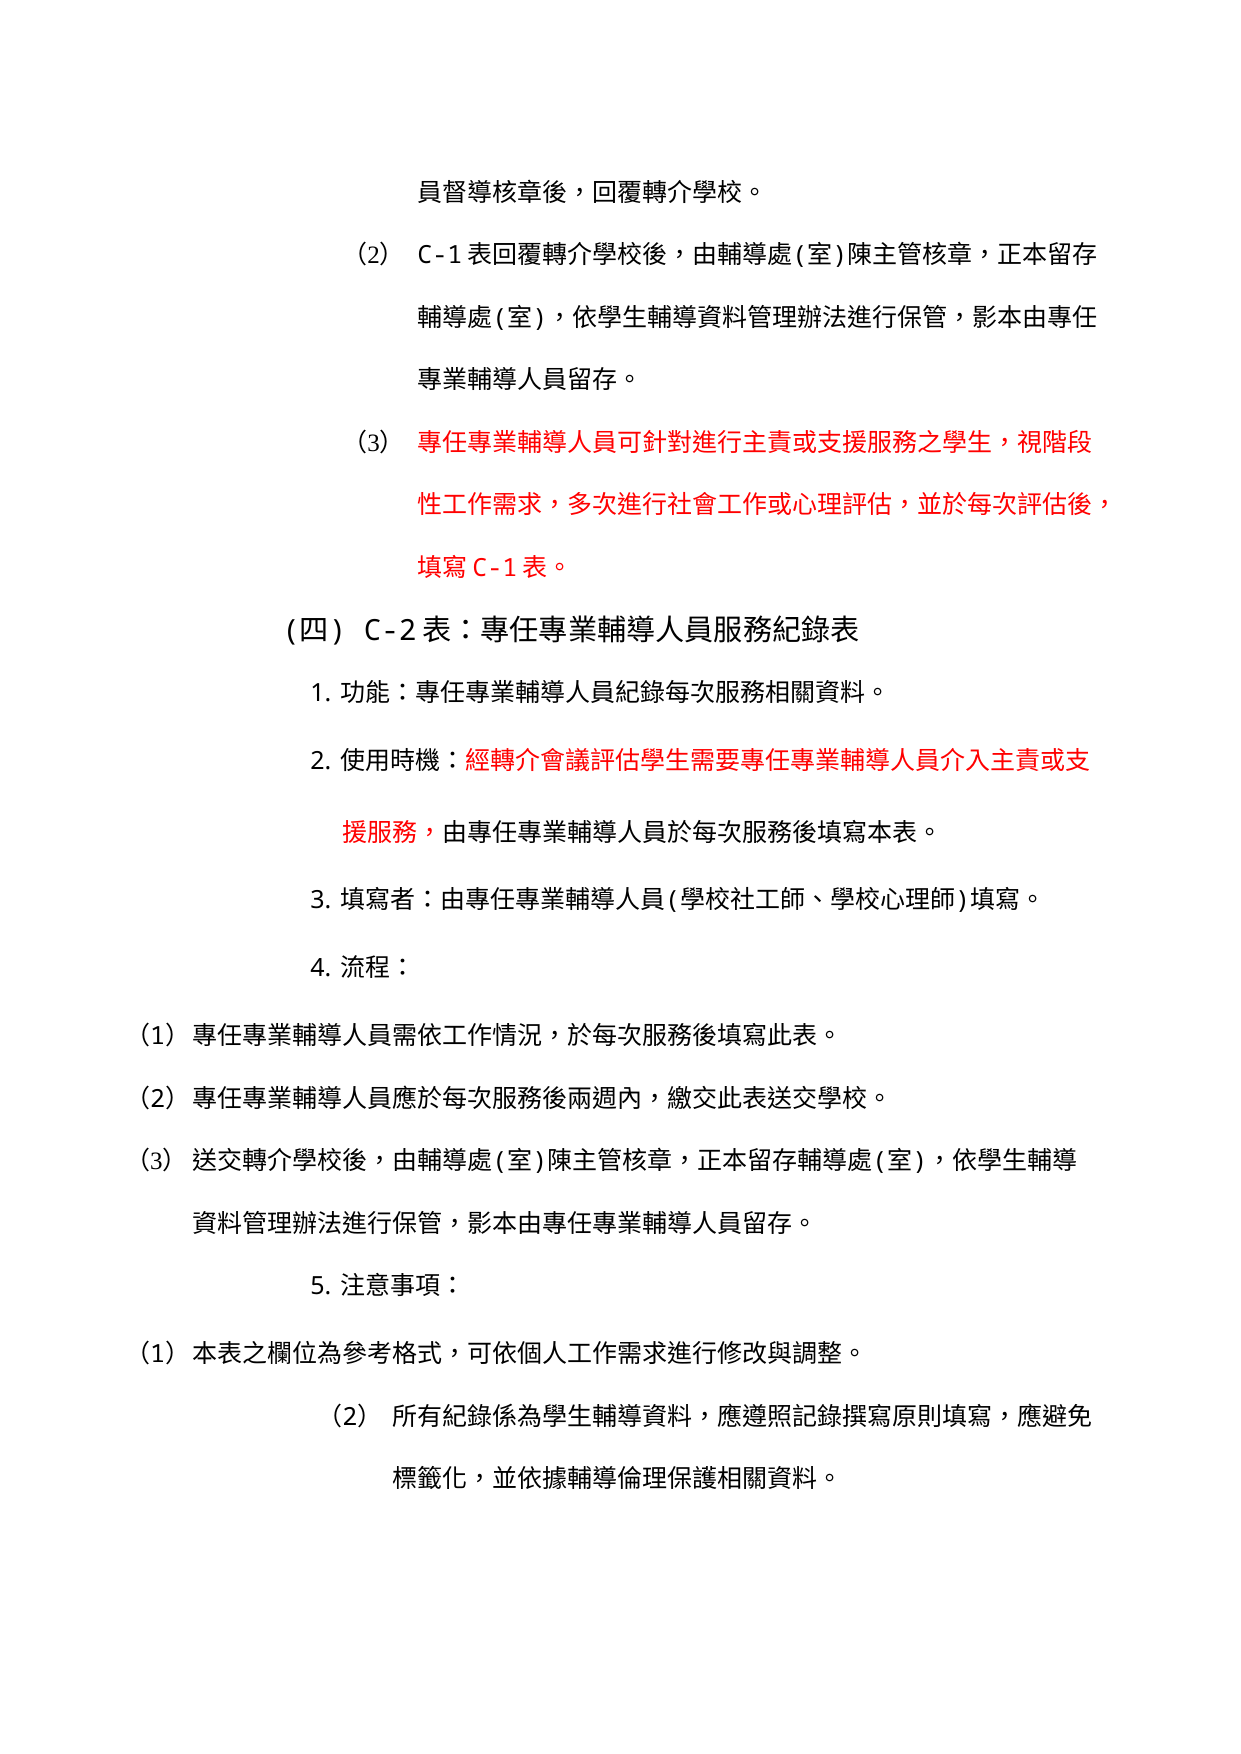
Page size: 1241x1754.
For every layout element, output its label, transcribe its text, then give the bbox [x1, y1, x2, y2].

list 專任專業輔導人員可針對進行主責或支援服務之學生，視階段性工作需求，多次進行社會工作或心理評估，並於每次評估後，填寫C-1表。 [342, 399, 1099, 586]
list 送交轉介學校後，由輔導處(室)陳主管核章，正本留存輔導處(室)，依學生輔導資料管理辦法進行保管，影本由專任專業輔導人員留存。 [125, 1117, 1099, 1242]
list 專任專業輔導人員需依工作情況，於每次服務後填寫此表。 [125, 992, 1099, 1055]
list 本表之欄位為參考格式，可依個人工作需求進行修改與調整。 [125, 1310, 1099, 1373]
list C-1表回覆轉介學校後，由輔導處(室)陳主管核章，正本留存輔導處(室)，依學生輔導資料管理辦法進行保管，影本由專任專業輔導人員留存。 [342, 211, 1099, 399]
list 所有紀錄係為學生輔導資料，應遵照記錄撰寫原則填寫，應避免標籤化，並依據輔導倫理保護相關資料。 [317, 1373, 1099, 1498]
text (四) C-2表：專任專業輔導人員服務紀錄表 [192, 586, 1099, 649]
list 注意事項： [310, 1242, 1099, 1305]
list 員督導核章後，回覆轉介學校。 [342, 149, 1099, 211]
list 專任專業輔導人員應於每次服務後兩週內，繳交此表送交學校。 [125, 1055, 1099, 1117]
list 填寫者：由專任專業輔導人員(學校社工師、學校心理師)填寫。 [310, 856, 1099, 919]
list 使用時機：經轉介會議評估學生需要專任專業輔導人員介入主責或支援服務，由專任專業輔導人員於每次服務後填寫本表。 [310, 717, 1099, 851]
list 流程： [310, 924, 1099, 987]
list 功能：專任專業輔導人員紀錄每次服務相關資料。 [310, 649, 1099, 711]
